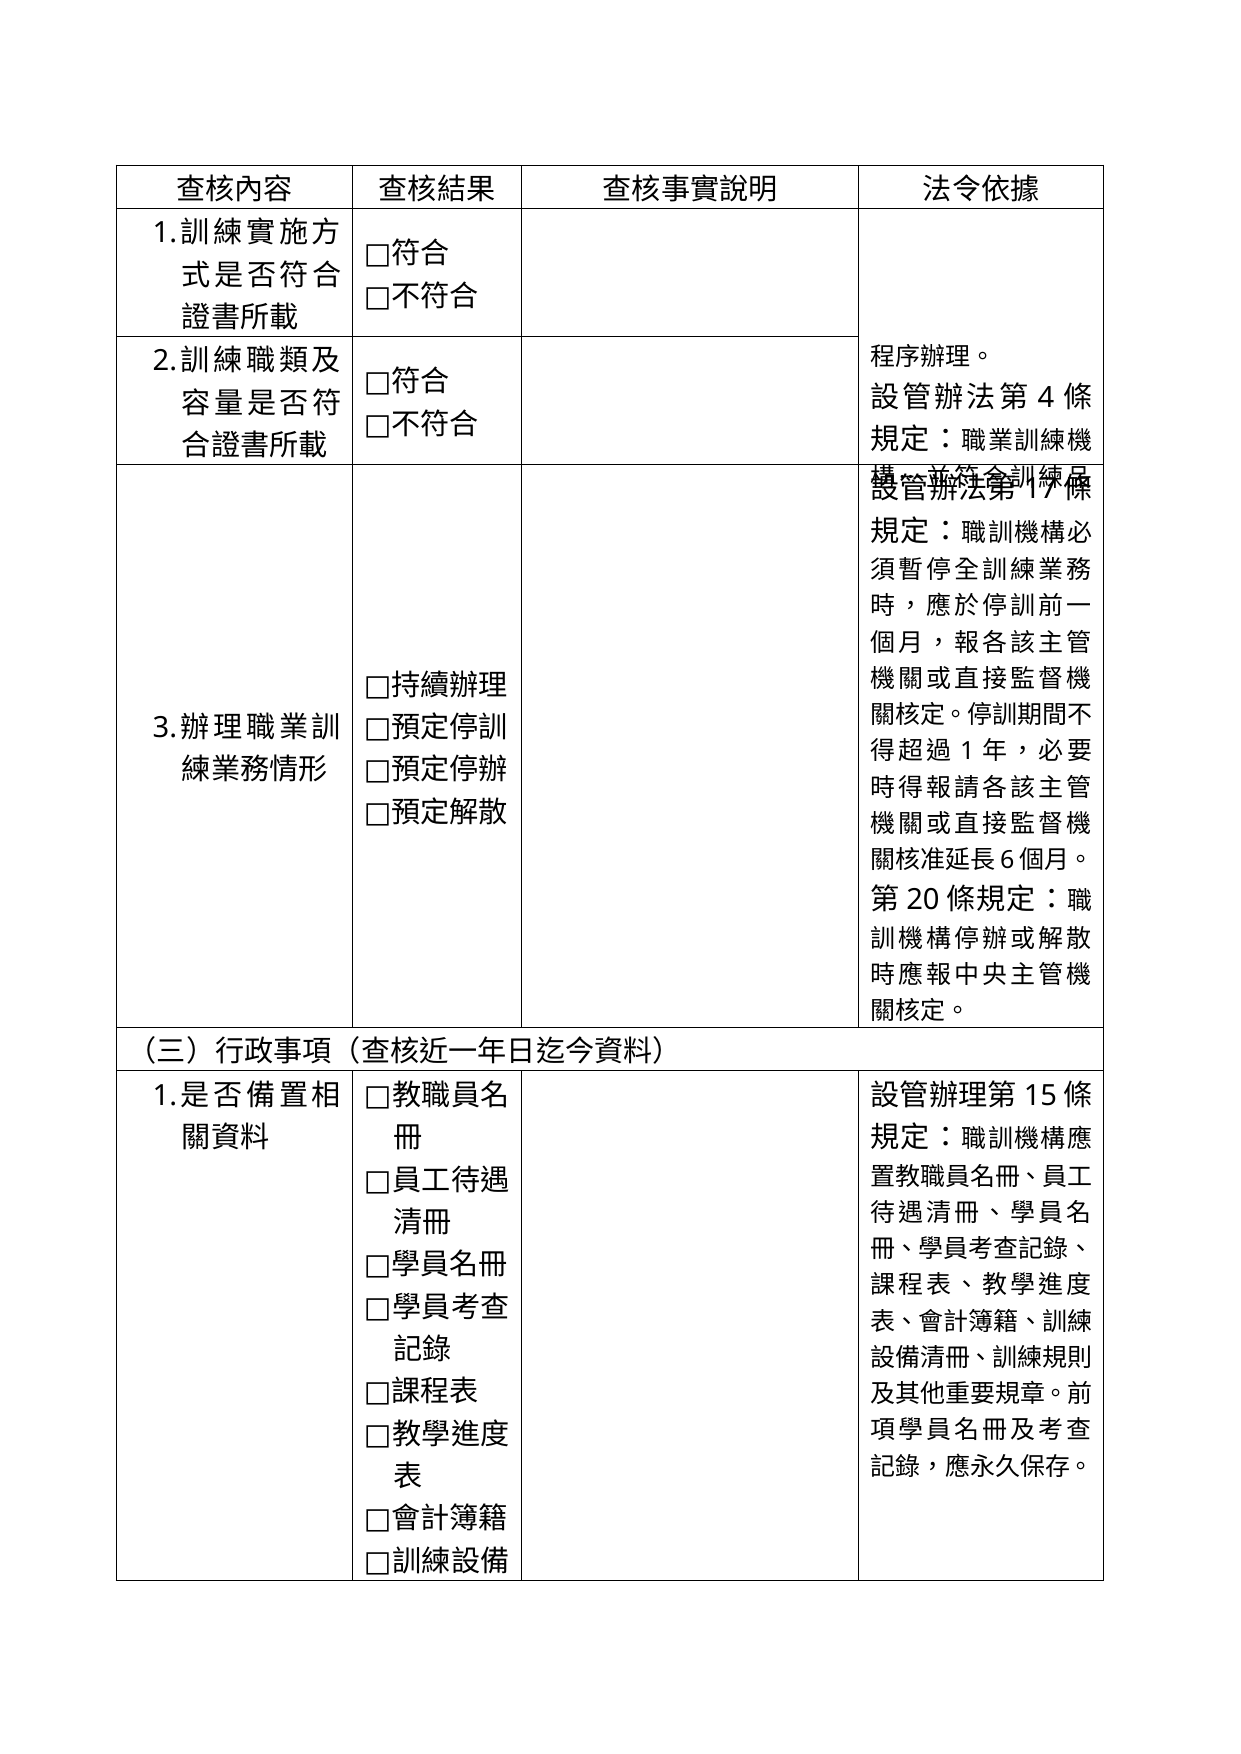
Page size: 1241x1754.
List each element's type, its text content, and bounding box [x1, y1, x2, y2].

table_header 查核事實說明 [522, 166, 858, 208]
table_cell □持續辦理 □預定停訓 □預定停辦 □預定解散 [353, 465, 521, 1027]
table_header 查核內容 [117, 166, 352, 208]
table_cell □符合 □不符合 [353, 209, 521, 336]
table_cell [522, 337, 858, 464]
table_cell 設管辦法第17條規定：職訓機構必須暫停全訓練業務時，應於停訓前一個月，報各該主管機關或直接監督機關核定。停訓期間不得超過1年，必要時得報請各該主管機關或直接監督機關核准延長6個月。 第20條規定：職訓機構停辦或解散時應報中央主管機關核定。 [859, 465, 1103, 1027]
table_header 查核結果 [353, 166, 521, 208]
table_cell 設管辦理第15條規定：職訓機構應置教職員名冊、員工待遇清冊、學員名冊、學員考查記錄、課程表、教學進度表、會計簿籍、訓練設備清冊、訓練規則及其他重要規章。前項學員名冊及考查記錄，應永久保存。 [859, 1071, 1103, 1580]
table_cell 1.是否備置相關資料 [117, 1071, 352, 1580]
table_cell □符合 □不符合 [353, 337, 521, 464]
table_cell [522, 209, 858, 336]
table_cell 2.訓練職類及容量是否符合證書所載 [117, 337, 352, 464]
table_cell [522, 1071, 858, 1580]
table_header 法令依據 [859, 166, 1103, 208]
table_cell □教職員名冊 □員工待遇清冊 □學員名冊 □學員考查記錄 □課程表 □教學進度表 □會計簿籍 □訓練設備 [353, 1071, 521, 1580]
table_cell 1.訓練實施方式是否符合證書所載 [117, 209, 352, 336]
table_cell [522, 465, 858, 1027]
table_cell （三）行政事項（查核近一年日迄今資料） [117, 1028, 1103, 1070]
table_cell 職業訓練機構設立及管理辦法（以下簡稱設管辦法）第14條規定：職訓機構之名稱、所在地及負責人有變更時，應報請中央主管機關變更證書之記載；其訓練實施方式、訓練職類及容量有變更時，應報請中央主管機關核定，並準用第6條及第7條程序辦理。 設管辦法第4條規定：職業訓練機構…並符合訓練品質規範。 [859, 209, 1103, 464]
table_cell 3.辦理職業訓練業務情形 [117, 465, 352, 1027]
